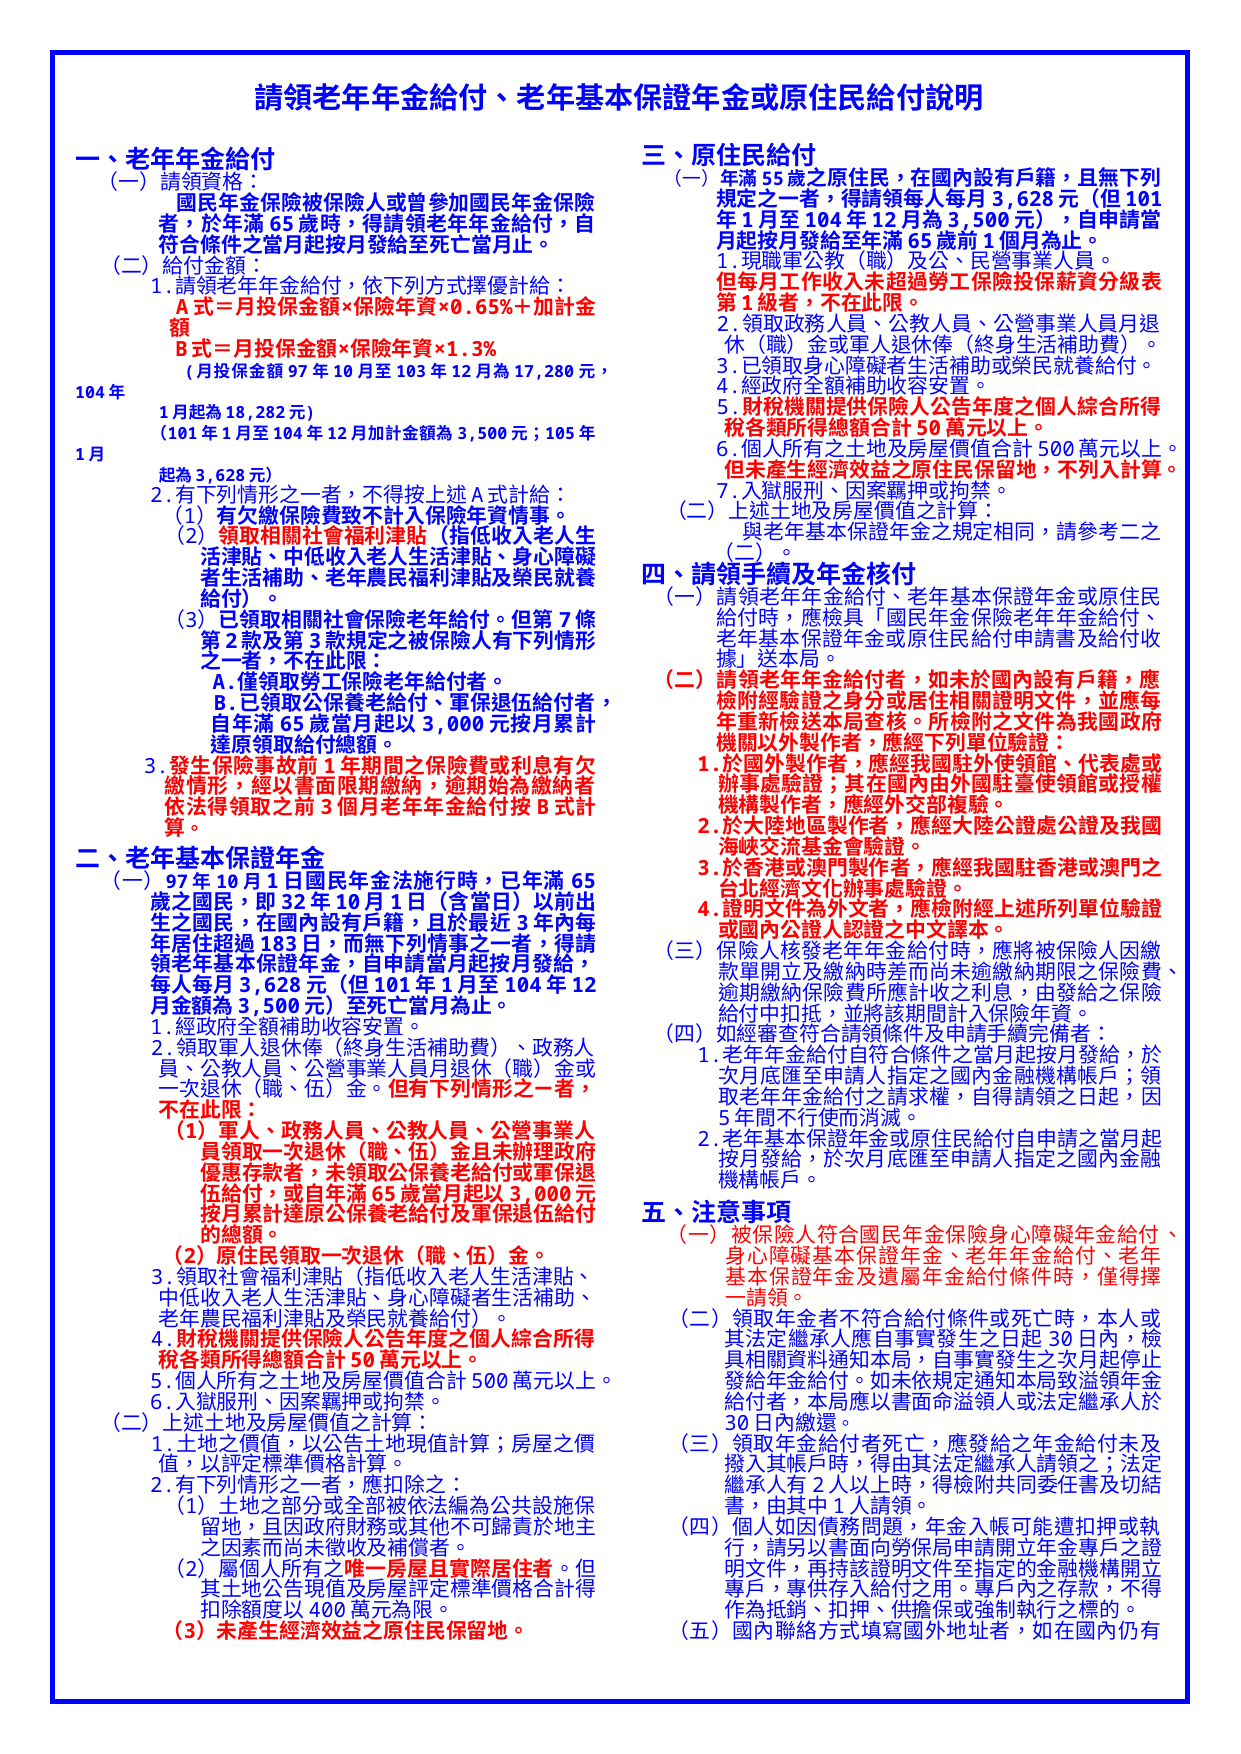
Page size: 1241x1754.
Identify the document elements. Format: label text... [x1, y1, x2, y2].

text 1.現職軍公教（職）及公、民營事業人員。 [641, 252, 1162, 273]
text 3.領取社會福利津貼（指低收入老人生活津貼、中低收入老人生活津貼、身心障礙者生活補助、老年農民福利津貼及榮民就養給付）。 [75, 1268, 596, 1330]
text （四）如經審查符合請領條件及申請手續完備者： [653, 1025, 1162, 1046]
text （3）已領取相關社會保險老年給付。但第7條第2款及第3款規定之被保險人有下列情形之一者，不在此限： [75, 611, 596, 673]
text （一）97年10月1日國民年金法施行時，已年滿65歲之國民，即32年10月1日（含當日）以前出生之國民，在國內設有戶籍，且於最近3年內每年居住超過183日，而無下列情事之一者，得請領老年基本保證年金，自申請當月起按月發給，每人每月3,628元（但101年1月至104年12月金額為3,500元）至死亡當月為止。 [75, 872, 596, 1018]
text 1.土地之價值，以公告土地現值計算；房屋之價值，以評定標準價格計算。 [75, 1434, 596, 1476]
text （三）領取年金給付者死亡，應發給之年金給付未及撥入其帳戶時，得由其法定繼承人請領之；法定繼承人有2人以上時，得檢附共同委任書及切結書，由其中1人請領。 [641, 1434, 1162, 1518]
text 2.老年基本保證年金或原住民給付自申請之當月起按月發給，於次月底匯至申請人指定之國內金融機構帳戶。 [697, 1129, 1162, 1192]
text 3.已領取身心障礙者生活補助或榮民就養給付。 [641, 356, 1162, 377]
text 國民年金保險被保險人或曾參加國民年金保險者，於年滿65歲時，得請領老年年金給付，自符合條件之當月起按月發給至死亡當月止。 [75, 194, 596, 256]
text 1.經政府全額補助收容安置。 [75, 1018, 596, 1038]
text 二、老年基本保證年金 [75, 851, 596, 872]
text 2.有下列情形之一者，不得按上述A式計給： [75, 486, 596, 506]
text 5.財稅機關提供保險人公告年度之個人綜合所得稅各類所得總額合計50萬元以上。 [641, 398, 1162, 440]
text （一）被保險人符合國民年金保險身心障礙年金給付、身心障礙基本保證年金、老年年金給付、老年基本保證年金及遺屬年金給付條件時，僅得擇一請領。 [641, 1226, 1162, 1309]
text （二）上述土地及房屋價值之計算： [75, 1413, 596, 1434]
text （3）未產生經濟效益之原住民保留地。 [75, 1622, 596, 1643]
text （一）年滿55歲之原住民，在國內設有戶籍，且無下列規定之一者，得請領每人每月3,628元（但101年1月至104年12月為3,500元），自申請當月起按月發給至年滿65歲前1個月為止。 [641, 169, 1162, 252]
text A.僅領取勞工保險老年給付者。 [75, 673, 596, 694]
text 起為3,628元） [75, 465, 596, 486]
text （五）國內聯絡方式填寫國外地址者，如在國內仍有 [641, 1622, 1162, 1643]
text B式＝月投保金額×保險年資×1.3% [75, 340, 596, 361]
text 1.於國外製作者，應經我國駐外使領館、代表處或辦事處驗證；其在國內由外國駐臺使領館或授權機構製作者，應經外交部複驗。 [697, 754, 1162, 817]
text （1）軍人、政務人員、公教人員、公營事業人員領取一次退休（職、伍）金且未辦理政府優惠存款者，未領取公保養老給付或軍保退伍給付，或自年滿65歲當月起以3,000元按月累計達原公保養老給付及軍保退伍給付的總額。 [75, 1122, 596, 1247]
text （2）屬個人所有之唯一房屋且實際居住者。但其土地公告現值及房屋評定標準價格合計得扣除額度以400萬元為限。 [75, 1559, 596, 1622]
text （三）保險人核發老年年金給付時，應將被保險人因繳款單開立及繳納時差而尚未逾繳納期限之保險費、逾期繳納保險費所應計收之利息，由發給之保險給付中扣抵，並將該期間計入保險年資。 [653, 942, 1162, 1025]
text 4.證明文件為外文者，應檢附經上述所列單位驗證或國內公證人認證之中文譯本。 [697, 900, 1162, 942]
text 1.請領老年年金給付，依下列方式擇優計給： [75, 277, 596, 298]
text 6.個人所有之土地及房屋價值合計500萬元以上。但未產生經濟效益之原住民保留地，不列入計算。 [641, 440, 1162, 481]
text （101年1月至104年12月加計金額為3,500元；105年1月 [75, 423, 596, 465]
text 1.老年年金給付自符合條件之當月起按月發給，於次月底匯至申請人指定之國內金融機構帳戶；領取老年年金給付之請求權，自得請領之日起，因5年間不行使而消滅。 [697, 1046, 1162, 1129]
text 7.入獄服刑、因案羈押或拘禁。 [641, 481, 1162, 502]
text （2）原住民領取一次退休（職、伍）金。 [75, 1247, 596, 1268]
text 2.有下列情形之一者，應扣除之： [75, 1476, 596, 1497]
text 一、老年年金給付 [75, 148, 596, 173]
text 三、原住民給付 [641, 148, 1162, 169]
text 2.領取政務人員、公教人員、公營事業人員月退休（職）金或軍人退休俸（終身生活補助費）。 [641, 315, 1162, 356]
text 6.入獄服刑、因案羈押或拘禁。 [75, 1393, 596, 1413]
text 1月起為18,282元) [75, 402, 596, 423]
text 5.個人所有之土地及房屋價值合計500萬元以上。 [75, 1372, 596, 1393]
text B.已領取公保養老給付、軍保退伍給付者，自年滿65歲當月起以3,000元按月累計達原領取給付總額。 [75, 694, 596, 756]
text A式＝月投保金額×保險年資×0.65%＋加計金額 [75, 298, 596, 340]
text （四）個人如因債務問題，年金入帳可能遭扣押或執行，請另以書面向勞保局申請開立年金專戶之證明文件，再持該證明文件至指定的金融機構開立專戶，專供存入給付之用。專戶內之存款，不得作為抵銷、扣押、供擔保或強制執行之標的。 [641, 1518, 1162, 1622]
text （二）領取年金者不符合給付條件或死亡時，本人或其法定繼承人應自事實發生之日起30日內，檢具相關資料通知本局，自事實發生之次月起停止發給年金給付。如未依規定通知本局致溢領年金給付者，本局應以書面命溢領人或法定繼承人於30日內繳還。 [641, 1309, 1162, 1434]
text （1）土地之部分或全部被依法編為公共設施保留地，且因政府財務或其他不可歸責於地主之因素而尚未徵收及補償者。 [75, 1497, 596, 1559]
text 3.發生保險事故前1年期間之保險費或利息有欠繳情形，經以書面限期繳納，逾期始為繳納者，依法得領取之前3個月老年年金給付按B式計算。 [144, 756, 596, 840]
text （一）請領老年年金給付、老年基本保證年金或原住民給付時，應檢具「國民年金保險老年年金給付、老年基本保證年金或原住民給付申請書及給付收據」送本局。 [653, 588, 1162, 671]
text 四、請領手續及年金核付 [641, 565, 1162, 588]
text 與老年基本保證年金之規定相同，請參考二之（二）。 [641, 523, 1162, 565]
text （2）領取相關社會福利津貼（指低收入老人生活津貼、中低收入老人生活津貼、身心障礙者生活補助、老年農民福利津貼及榮民就養給付）。 [75, 527, 596, 611]
text （二）上述土地及房屋價值之計算： [641, 502, 1162, 523]
text 4.財稅機關提供保險人公告年度之個人綜合所得稅各類所得總額合計50萬元以上。 [75, 1330, 596, 1372]
text （1）有欠繳保險費致不計入保險年資情事。 [266, 506, 397, 527]
text 五、注意事項 [641, 1203, 1162, 1226]
text (月投保金額97年10月至103年12月為17,280元，104年 [75, 361, 596, 402]
text （一）請領資格： [75, 173, 596, 194]
text 3.於香港或澳門製作者，應經我國駐香港或澳門之台北經濟文化辦事處驗證。 [697, 858, 1162, 900]
text 2.領取軍人退休俸（終身生活補助費）、政務人員、公教人員、公營事業人員月退休（職）金或一次退休（職、伍）金。但有下列情形之ㄧ者，不在此限： [75, 1038, 596, 1122]
text 2.於大陸地區製作者，應經大陸公證處公證及我國海峽交流基金會驗證。 [697, 817, 1162, 858]
text 但每月工作收入未超過勞工保險投保薪資分級表第1級者，不在此限。 [716, 273, 1162, 315]
text 4.經政府全額補助收容安置。 [641, 377, 1162, 398]
text （二）請領老年年金給付者，如未於國內設有戶籍，應檢附經驗證之身分或居住相關證明文件，並應每年重新檢送本局查核。所檢附之文件為我國政府機關以外製作者，應經下列單位驗證： [653, 671, 1162, 754]
text （1）有欠繳保險費致不計入保險年資情事。 [75, 506, 267, 527]
text （二）給付金額： [75, 256, 596, 277]
text （1）有欠繳保險費致不計入保險年資情事。 [399, 506, 596, 527]
